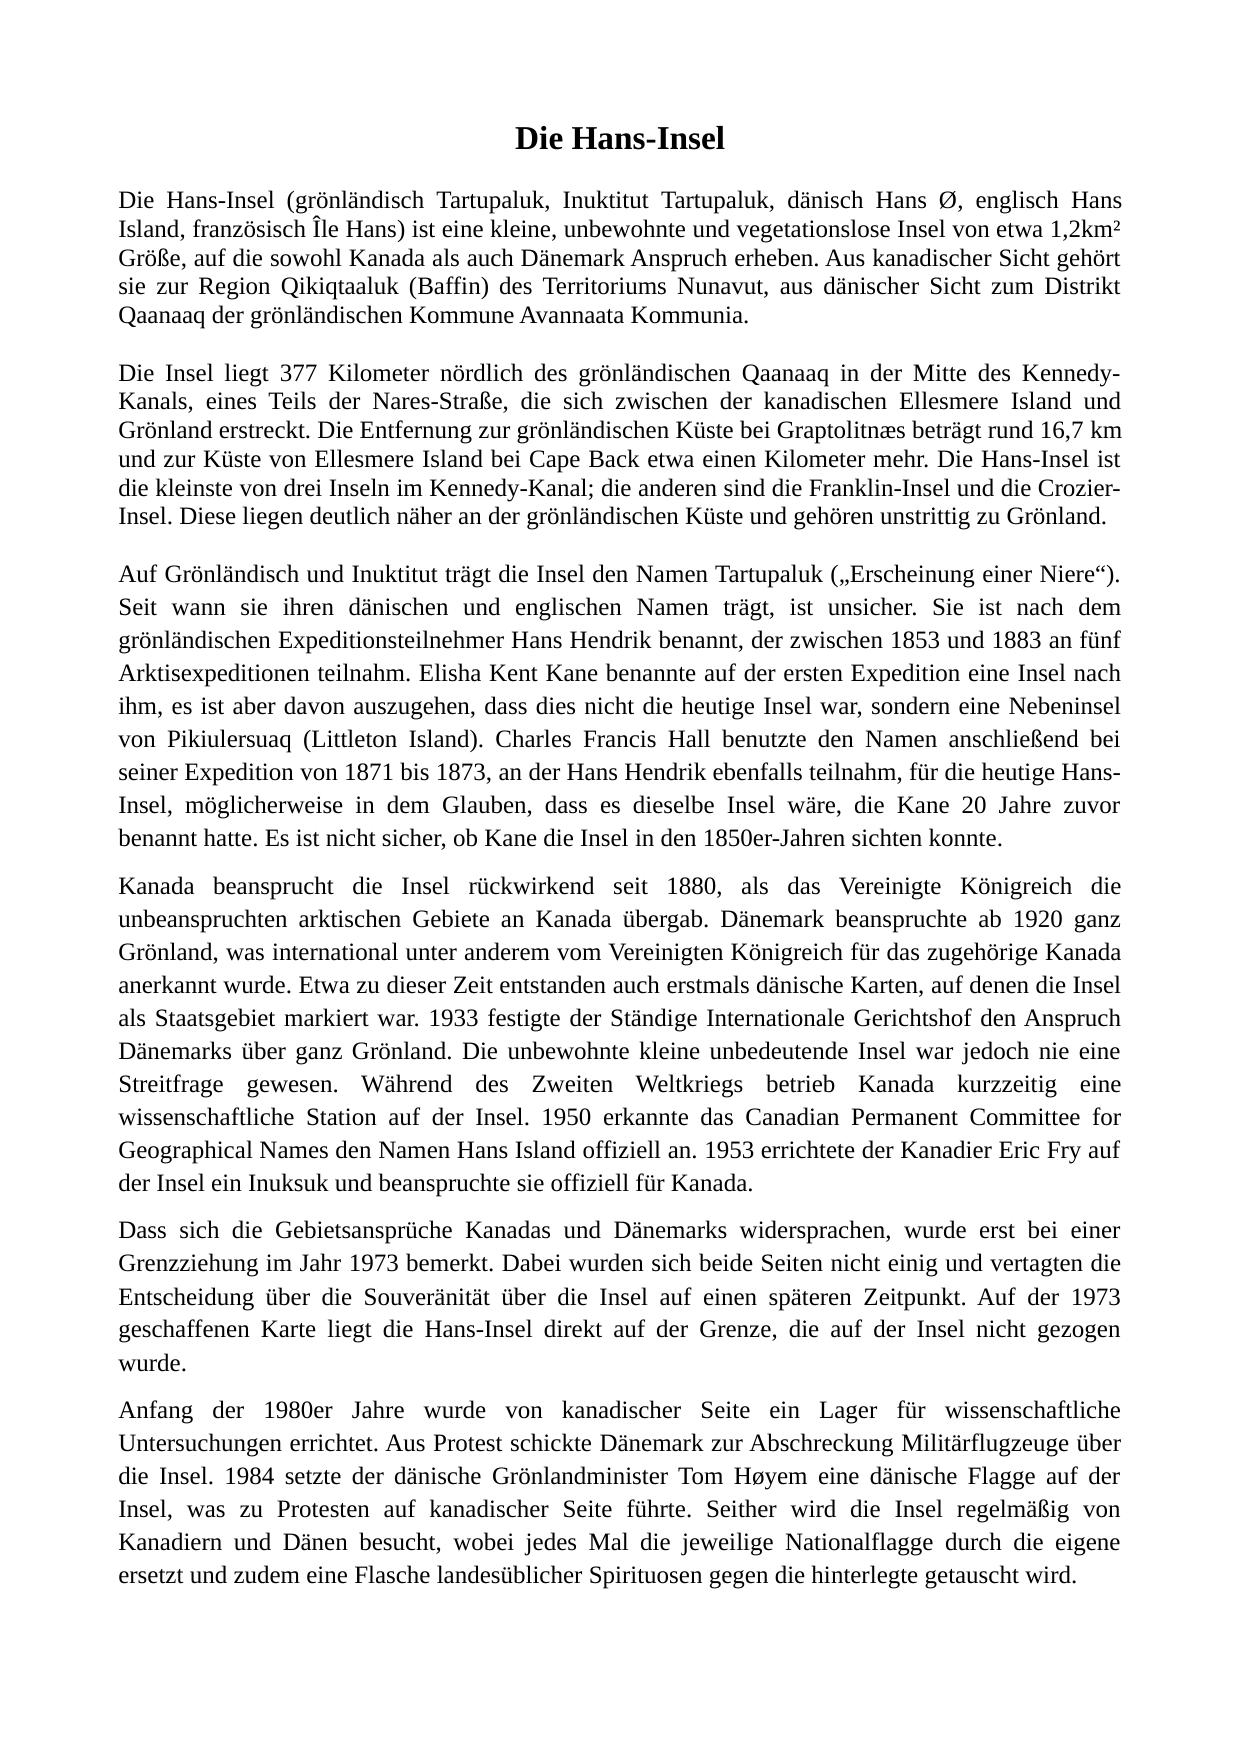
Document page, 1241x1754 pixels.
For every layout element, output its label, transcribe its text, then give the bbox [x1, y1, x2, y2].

text Die Insel liegt 377 Kilometer nördlich des grönländischen Qaanaaq in der Mitte des Kennedy-Kanals, eines Teils der Nares-Straße, die sich zwischen der kanadischen Ellesmere Island und Grönland erstreckt. Die Entfernung zur grönländischen Küste bei Graptolitnæs beträgt rund 16,7 km und zur Küste von Ellesmere Island bei Cape Back etwa einen Kilometer mehr. Die Hans-Insel ist die kleinste von drei Inseln im Kennedy-Kanal; die anderen sind die Franklin-Insel und die Crozier-Insel. Diese liegen deutlich näher an der grönländischen Küste und gehören unstrittig zu Grönland. [118, 358, 1122, 530]
text Anfang der 1980er Jahre wurde von kanadischer Seite ein Lager für wissenschaftliche Untersuchungen errichtet. Aus Protest schickte Dänemark zur Abschreckung Militärflugzeuge über die Insel. 1984 setzte der dänische Grönlandminister Tom Høyem eine dänische Flagge auf der Insel, was zu Protesten auf kanadischer Seite führte. Seither wird die Insel regelmäßig von Kanadiern und Dänen besucht, wobei jedes Mal die jeweilige Nationalflagge durch die eigene ersetzt und zudem eine Flasche landesüblicher Spirituosen gegen die hinterlegte getauscht wird. [118, 1395, 1122, 1589]
text Auf Grönländisch und Inuktitut trägt die Insel den Namen Tartupaluk („Erscheinung einer Niere“). Seit wann sie ihren dänischen und englischen Namen trägt, ist unsicher. Sie ist nach dem grönländischen Expeditionsteilnehmer Hans Hendrik benannt, der zwischen 1853 und 1883 an fünf Arktisexpeditionen teilnahm. Elisha Kent Kane benannte auf der ersten Expedition eine Insel nach ihm, es ist aber davon auszugehen, dass dies nicht die heutige Insel war, sondern eine Nebeninsel von Pikiulersuaq (Littleton Island). Charles Francis Hall benutzte den Namen anschließend bei seiner Expedition von 1871 bis 1873, an der Hans Hendrik ebenfalls teilnahm, für die heutige Hans-Insel, möglicherweise in dem Glauben, dass es dieselbe Insel wäre, die Kane 20 Jahre zuvor benannt hatte. Es ist nicht sicher, ob Kane die Insel in den 1850er-Jahren sichten konnte. [118, 559, 1122, 852]
text Die Hans-Insel (grönländisch Tartupaluk, Inuktitut Tartupaluk, dänisch Hans Ø, englisch Hans Island, französisch Île Hans) ist eine kleine, unbewohnte und vegetationslose Insel von etwa 1,2km² Größe, auf die sowohl Kanada als auch Dänemark Anspruch erheben. Aus kanadischer Sicht gehört sie zur Region Qikiqtaaluk (Baffin) des Territoriums Nunavut, aus dänischer Sicht zum Distrikt Qaanaaq der grönländischen Kommune Avannaata Kommunia. [118, 185, 1122, 329]
text Dass sich die Gebietsansprüche Kanadas und Dänemarks widersprachen, wurde erst bei einer Grenzziehung im Jahr 1973 bemerkt. Dabei wurden sich beide Seiten nicht einig und vertagten die Entscheidung über die Souveränität über die Insel auf einen späteren Zeitpunkt. Auf der 1973 geschaffenen Karte liegt die Hans-Insel direkt auf der Grenze, die auf der Insel nicht gezogen wurde. [118, 1216, 1122, 1376]
text Kanada beansprucht die Insel rückwirkend seit 1880, als das Vereinigte Königreich die unbeanspruchten arktischen Gebiete an Kanada übergab. Dänemark beanspruchte ab 1920 ganz Grönland, was international unter anderem vom Vereinigten Königreich für das zugehörige Kanada anerkannt wurde. Etwa zu dieser Zeit entstanden auch erstmals dänische Karten, auf denen die Insel als Staatsgebiet markiert war. 1933 festigte der Ständige Internationale Gerichtshof den Anspruch Dänemarks über ganz Grönland. Die unbewohnte kleine unbedeutende Insel war jedoch nie eine Streitfrage gewesen. Während des Zweiten Weltkriegs betrieb Kanada kurzzeitig eine wissenschaftliche Station auf der Insel. 1950 erkannte das Canadian Permanent Committee for Geographical Names den Namen Hans Island offiziell an. 1953 errichtete der Kanadier Eric Fry auf der Insel ein Inuksuk und beanspruchte sie offiziell für Kanada. [118, 871, 1122, 1197]
text Die Hans-Insel [118, 118, 1122, 156]
